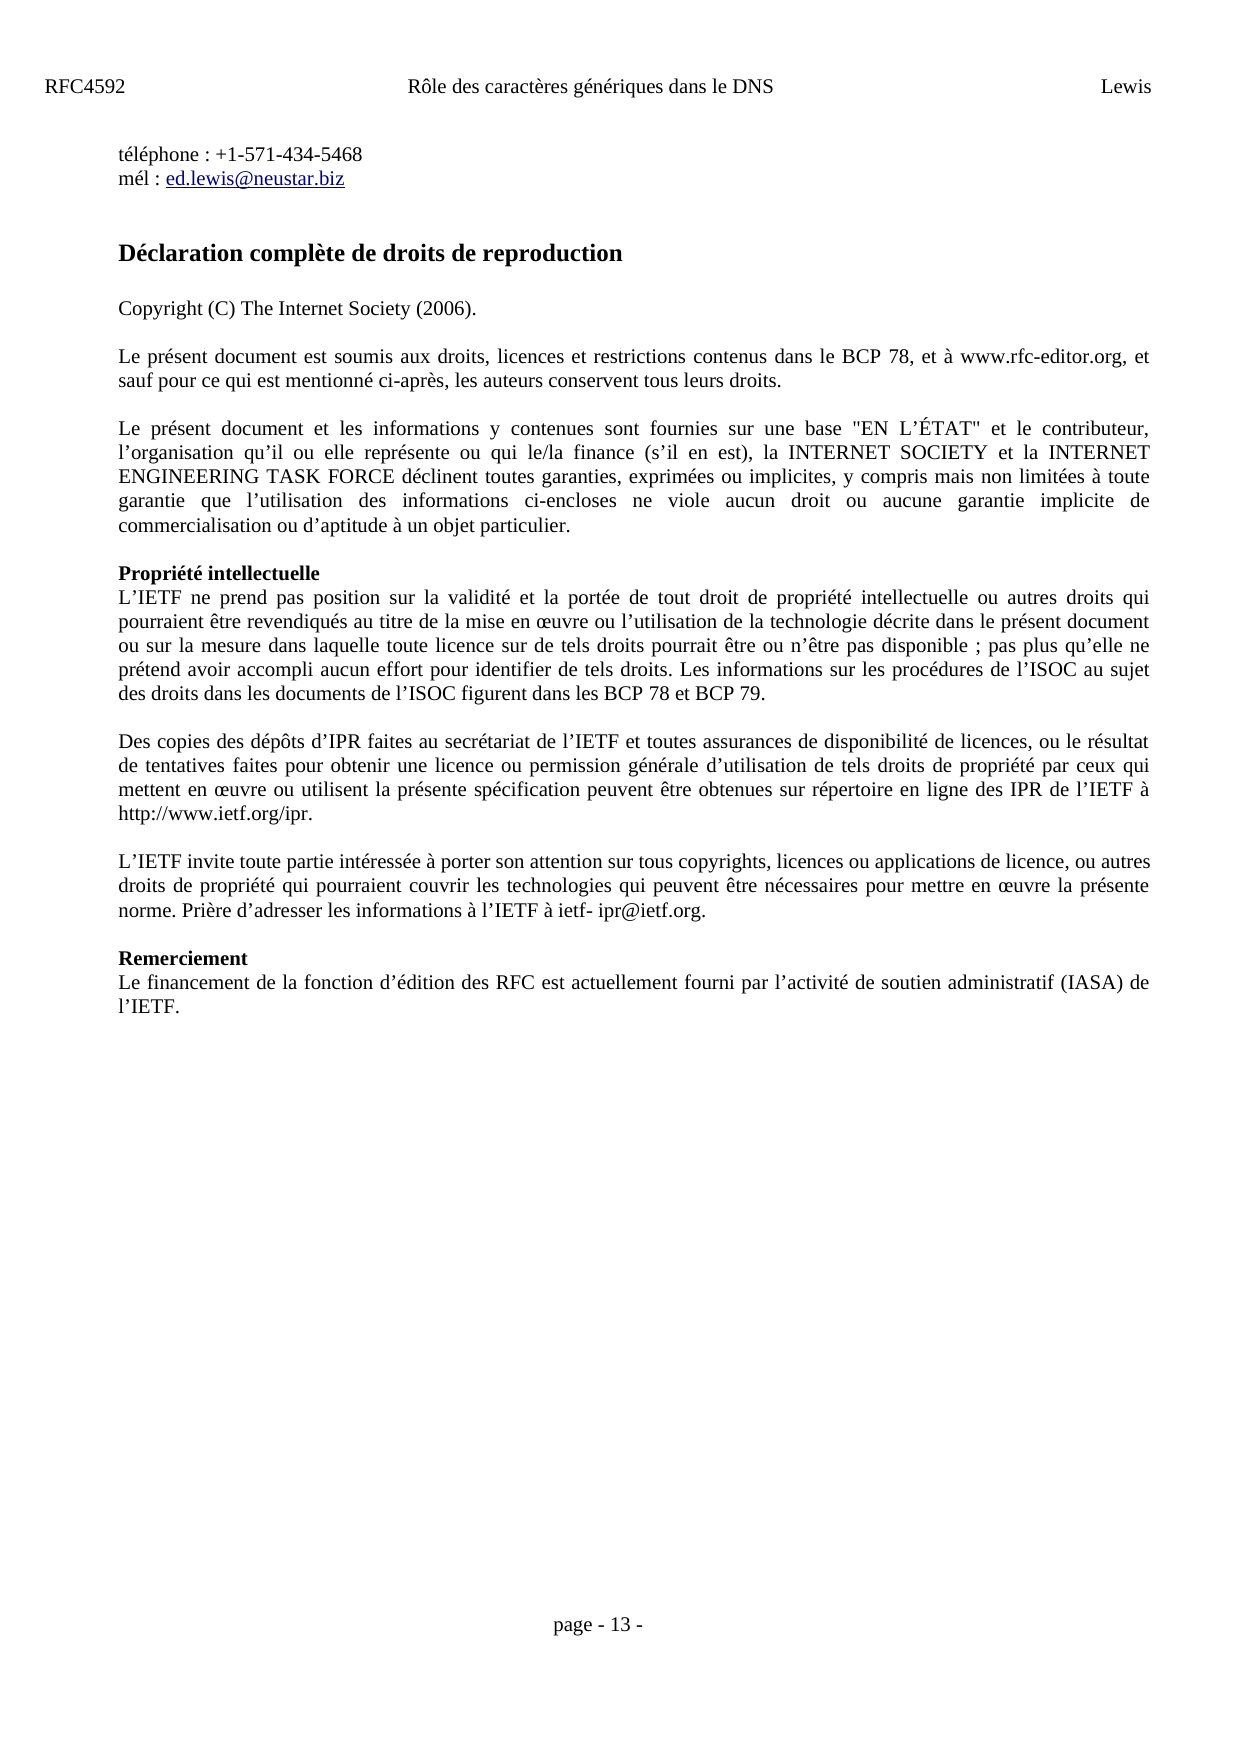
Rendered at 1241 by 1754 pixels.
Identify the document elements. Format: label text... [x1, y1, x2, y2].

text Le présent document et les informations y contenues sont fournies sur une base "EN L’ÉTAT" et le contributeur, l’organisation qu’il ou elle représente ou qui le/la finance (s’il en est), la INTERNET SOCIETY et la INTERNET ENGINEERING TASK FORCE déclinent toutes garanties, exprimées ou implicites, y compris mais non limitées à toute garantie que l’utilisation des informations ci-encloses ne viole aucun droit ou aucune garantie implicite de commercialisation ou d’aptitude à un objet particulier. [118, 416, 1152, 537]
text Remerciement [118, 946, 1152, 970]
text téléphone : +1-571-434-5468 [118, 142, 1152, 166]
text Des copies des dépôts d’IPR faites au secrétariat de l’IETF et toutes assurances de disponibilité de licences, ou le résultat de tentatives faites pour obtenir une licence ou permission générale d’utilisation de tels droits de propriété par ceux qui mettent en œuvre ou utilisent la présente spécification peuvent être obtenues sur répertoire en ligne des IPR de l’IETF à http://www.ietf.org/ipr. [118, 729, 1152, 825]
text Le financement de la fonction d’édition des RFC est actuellement fourni par l’activité de soutien administratif (IASA) de l’IETF. [118, 970, 1152, 1018]
text L’IETF invite toute partie intéressée à porter son attention sur tous copyrights, licences ou applications de licence, ou autres droits de propriété qui pourraient couvrir les technologies qui peuvent être nécessaires pour mettre en œuvre la présente norme. Prière d’adresser les informations à l’IETF à ietf- ipr@ietf.org. [118, 849, 1152, 922]
text mél : ed.lewis@neustar.biz [118, 166, 1152, 190]
text Propriété intellectuelle [118, 561, 1152, 585]
text Déclaration complète de droits de reproduction [118, 238, 1152, 267]
text Copyright (C) The Internet Society (2006). [118, 296, 1152, 320]
text Le présent document est soumis aux droits, licences et restrictions contenus dans le BCP 78, et à www.rfc-editor.org, et sauf pour ce qui est mentionné ci-après, les auteurs conservent tous leurs droits. [118, 344, 1152, 392]
text L’IETF ne prend pas position sur la validité et la portée de tout droit de propriété intellectuelle ou autres droits qui pourraient être revendiqués au titre de la mise en œuvre ou l’utilisation de la technologie décrite dans le présent document ou sur la mesure dans laquelle toute licence sur de tels droits pourrait être ou n’être pas disponible ; pas plus qu’elle ne prétend avoir accompli aucun effort pour identifier de tels droits. Les informations sur les procédures de l’ISOC au sujet des droits dans les documents de l’ISOC figurent dans les BCP 78 et BCP 79. [118, 585, 1152, 705]
